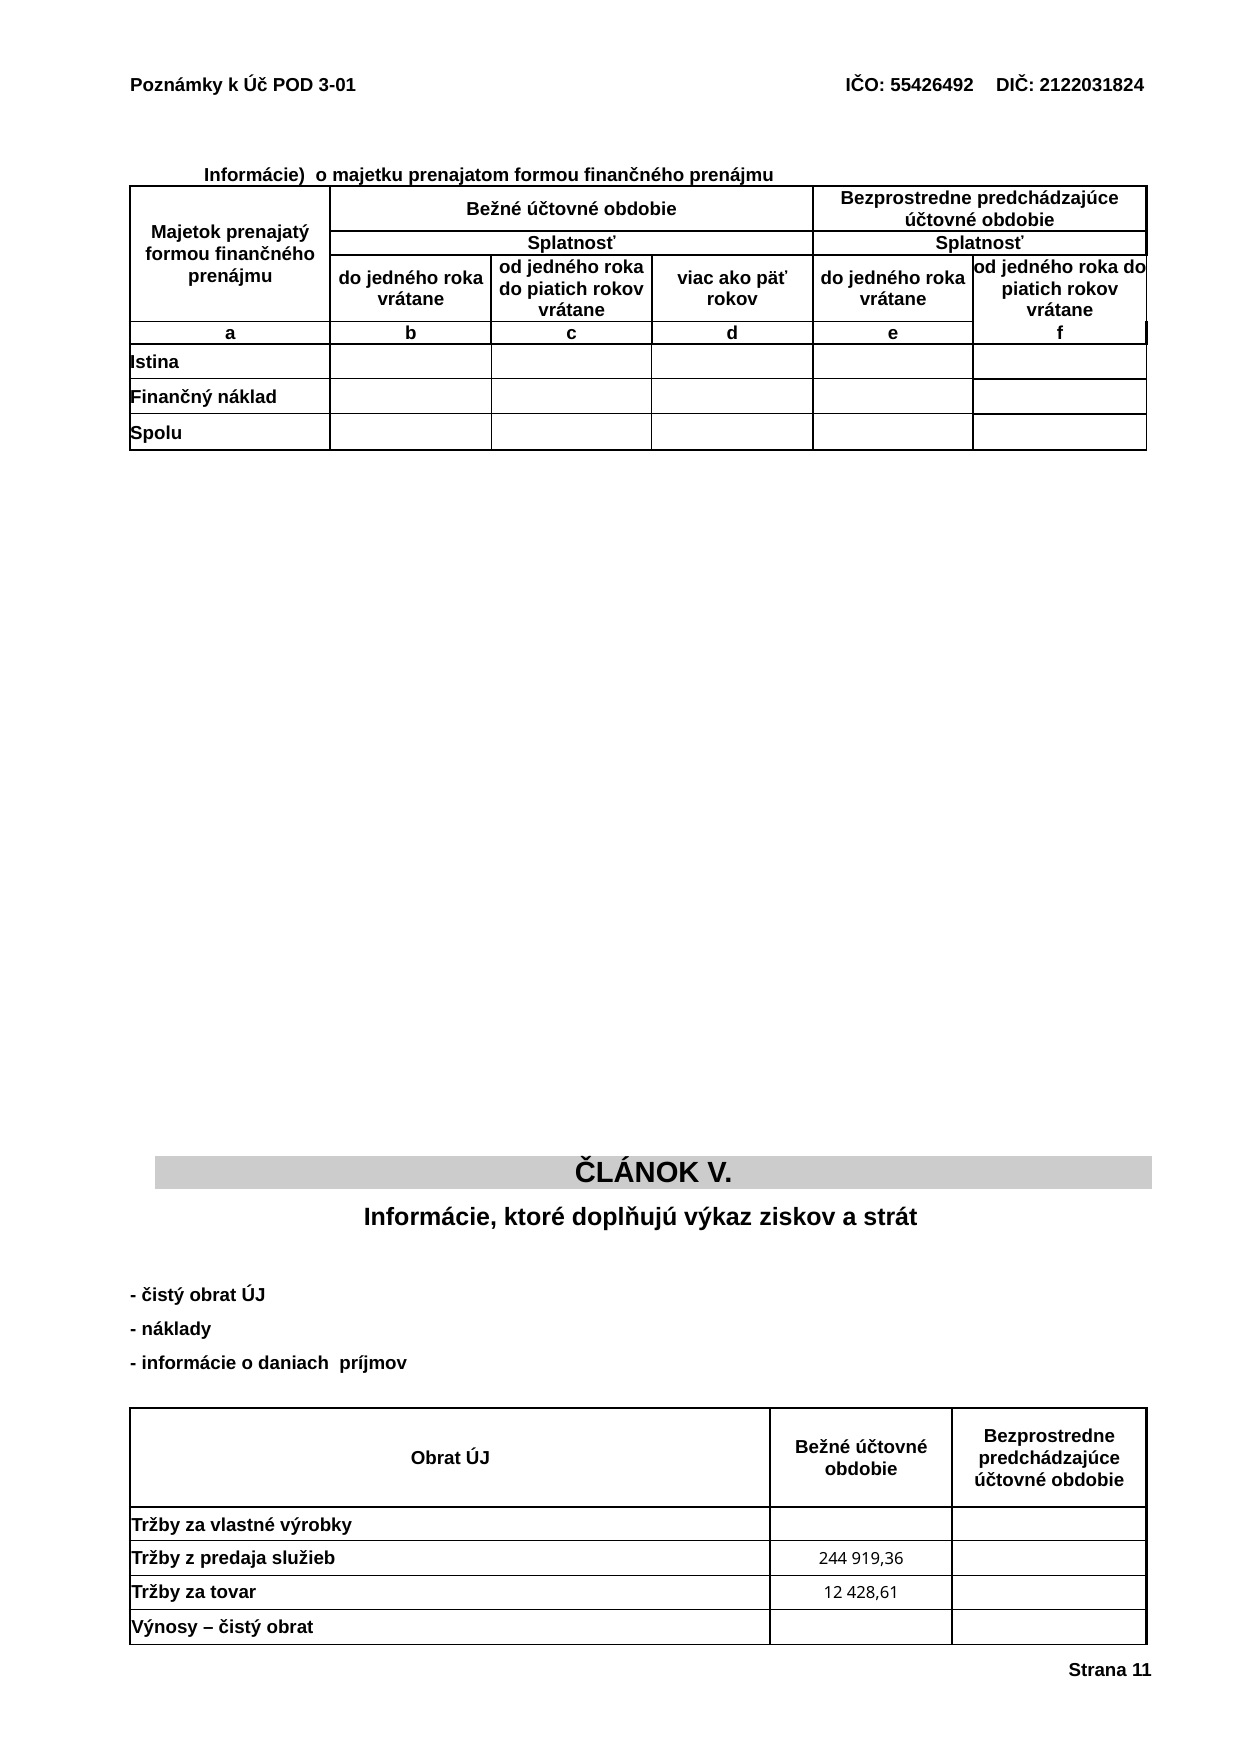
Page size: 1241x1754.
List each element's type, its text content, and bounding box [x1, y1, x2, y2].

table_cell [652, 414, 812, 449]
table_header Bežné účtovné obdobie [771, 1409, 951, 1506]
text - informácie o daniach príjmov [130, 1352, 1152, 1373]
table_cell [771, 1610, 951, 1643]
table_cell 12 428,61 [771, 1576, 951, 1609]
table_cell od jedného roka do piatich rokov vrátane [974, 256, 1146, 321]
text - náklady [130, 1318, 1152, 1339]
table_cell do jedného roka vrátane [814, 256, 972, 321]
table_cell [652, 379, 812, 413]
table_cell [953, 1541, 1145, 1575]
table_cell b [331, 322, 490, 343]
table_cell [331, 379, 491, 413]
table_cell e [814, 322, 972, 343]
text - čistý obrat ÚJ [130, 1284, 1152, 1305]
table_cell [814, 345, 972, 378]
table_cell [331, 414, 491, 449]
table_cell [974, 380, 1146, 413]
table_cell [492, 379, 651, 413]
table_cell 244 919,36 [771, 1541, 951, 1575]
table_header Obrat ÚJ [131, 1409, 769, 1506]
table_cell [652, 345, 812, 378]
table_header Majetok prenajatý formou finančného prenájmu [131, 187, 329, 321]
table_cell [814, 414, 972, 449]
table_cell Finančný náklad [131, 379, 329, 413]
table_cell Tržby za vlastné výrobky [131, 1508, 769, 1540]
table_cell a [131, 322, 329, 343]
table_cell Istina [131, 345, 329, 378]
table_cell [771, 1508, 951, 1540]
table_cell Splatnosť [331, 232, 812, 254]
table_cell [953, 1508, 1145, 1540]
table_cell d [653, 322, 812, 343]
table_cell do jedného roka vrátane [331, 256, 490, 321]
table_cell Splatnosť [814, 232, 1145, 254]
table_cell [492, 414, 651, 449]
table_header Bezprostredne predchádzajúce účtovné obdobie [814, 187, 1145, 230]
table_cell [953, 1576, 1145, 1609]
table_cell od jedného roka do piatich rokov vrátane [492, 256, 651, 321]
table_cell c [492, 322, 651, 343]
table_cell Spolu [131, 414, 329, 449]
table_header Bežné účtovné obdobie [331, 187, 812, 230]
text Informácie, ktoré doplňujú výkaz ziskov a strát [130, 1202, 1152, 1230]
table_cell [974, 345, 1146, 378]
table_cell f [974, 321, 1145, 343]
table_cell [974, 415, 1146, 449]
subtitle Informácie) o majetku prenajatom formou finančného prenájmu [199, 163, 1152, 185]
table_cell [814, 379, 972, 413]
table_cell [331, 345, 491, 378]
table_cell Tržby z predaja služieb [131, 1541, 769, 1575]
table_cell Tržby za tovar [131, 1576, 769, 1609]
table_cell [953, 1610, 1145, 1643]
table_cell viac ako päť rokov [653, 256, 812, 321]
table_cell Výnosy – čistý obrat [131, 1610, 769, 1643]
subtitle ČlÁNOK V. [155, 1156, 1152, 1189]
table_header Bezprostredne predchádzajúce účtovné obdobie [953, 1409, 1145, 1506]
table_cell [492, 345, 651, 378]
